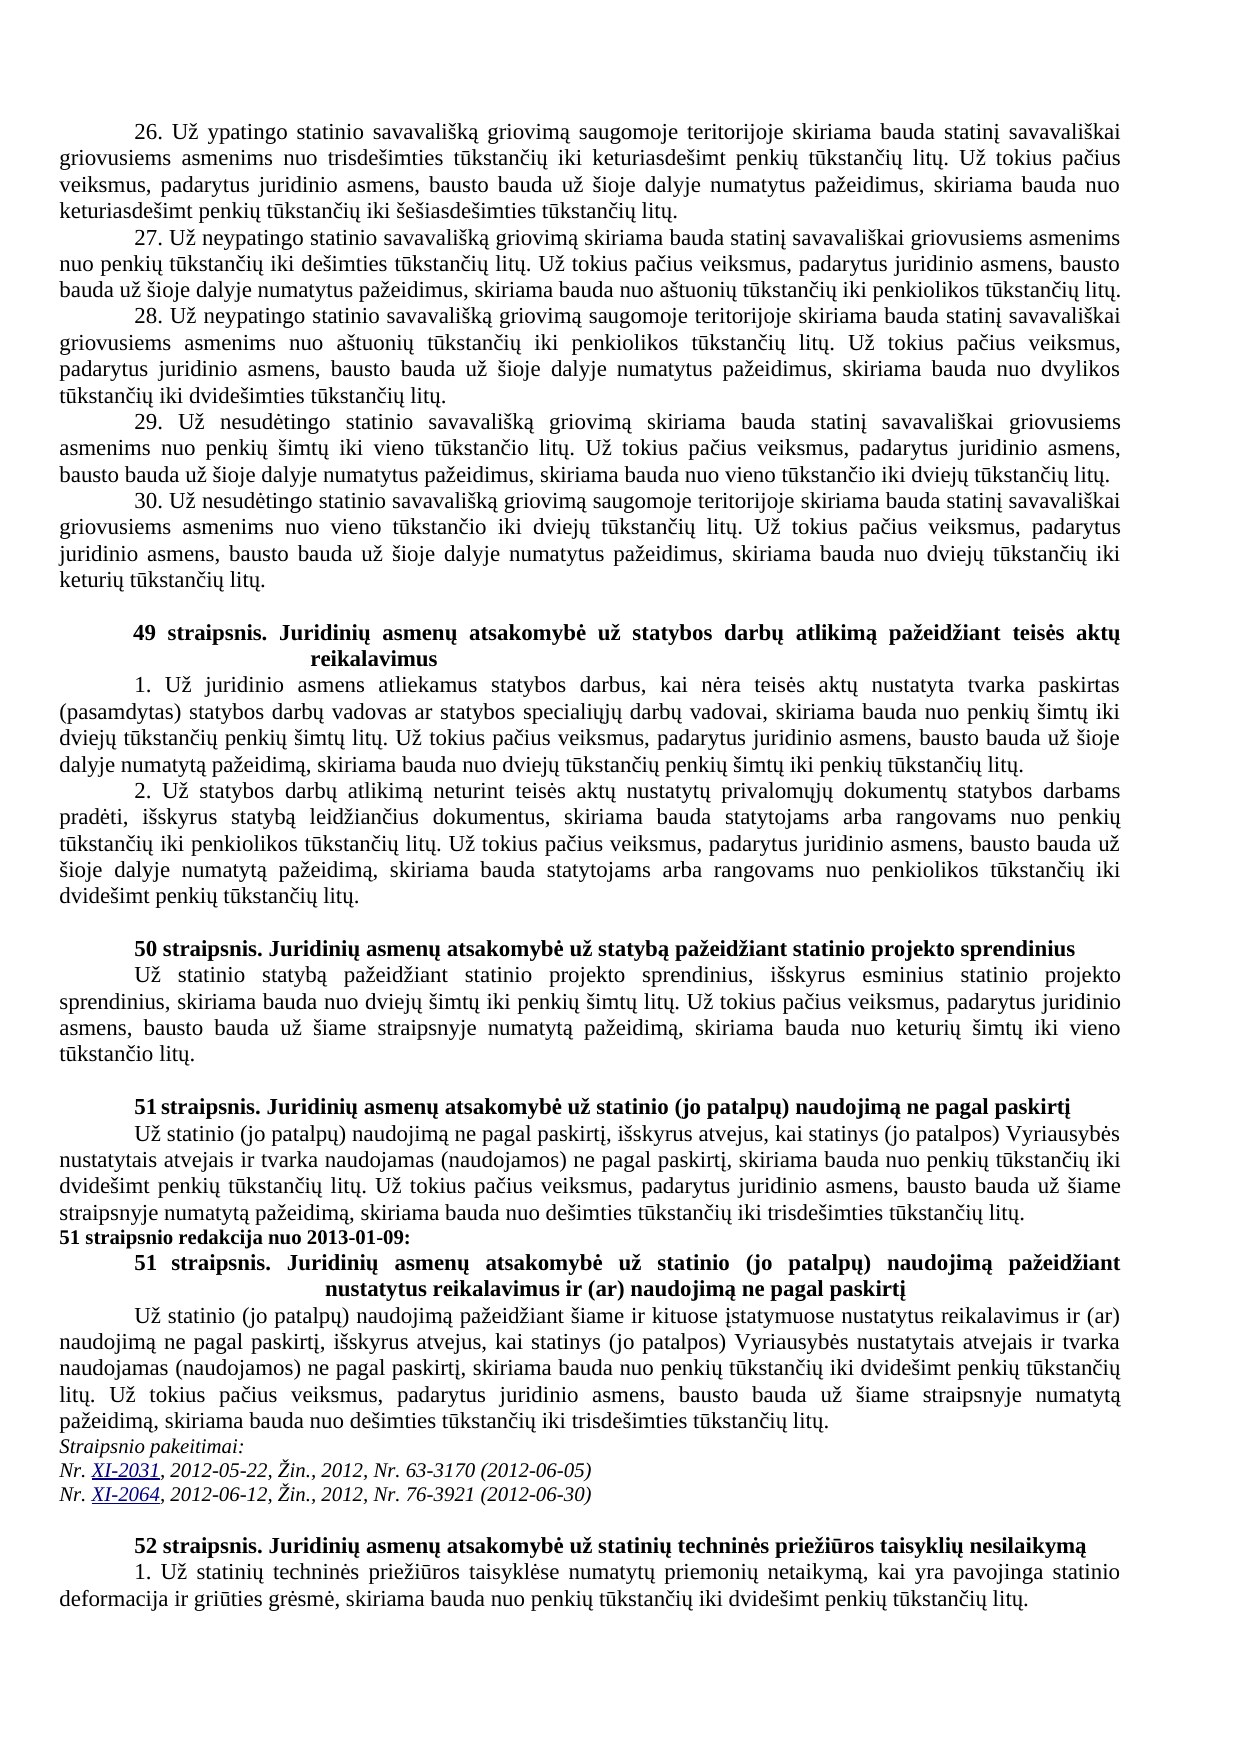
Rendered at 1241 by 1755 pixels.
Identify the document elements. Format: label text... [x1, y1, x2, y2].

text 27. Už neypatingo statinio savavališką griovimą skiriama bauda statinį savavališkai griovusiems asmenims nuo penkių tūkstančių iki dešimties tūkstančių litų. Už tokius pačius veiksmus, padarytus juridinio asmens, bausto bauda už šioje dalyje numatytus pažeidimus, skiriama bauda nuo aštuonių tūkstančių iki penkiolikos tūkstančių litų. [59, 223, 1122, 303]
text 2. Už statybos darbų atlikimą neturint teisės aktų nustatytų privalomųjų dokumentų statybos darbams pradėti, išskyrus statybą leidžiančius dokumentus, skiriama bauda statytojams arba rangovams nuo penkių tūkstančių iki penkiolikos tūkstančių litų. Už tokius pačius veiksmus, padarytus juridinio asmens, bausto bauda už šioje dalyje numatytą pažeidimą, skiriama bauda statytojams arba rangovams nuo penkiolikos tūkstančių iki dvidešimt penkių tūkstančių litų. [59, 777, 1122, 909]
text 30. Už nesudėtingo statinio savavališką griovimą saugomoje teritorijoje skiriama bauda statinį savavališkai griovusiems asmenims nuo vieno tūkstančio iki dviejų tūkstančių litų. Už tokius pačius veiksmus, padarytus juridinio asmens, bausto bauda už šioje dalyje numatytus pažeidimus, skiriama bauda nuo dviejų tūkstančių iki keturių tūkstančių litų. [59, 487, 1122, 592]
text 29. Už nesudėtingo statinio savavališką griovimą skiriama bauda statinį savavališkai griovusiems asmenims nuo penkių šimtų iki vieno tūkstančio litų. Už tokius pačius veiksmus, padarytus juridinio asmens, bausto bauda už šioje dalyje numatytus pažeidimus, skiriama bauda nuo vieno tūkstančio iki dviejų tūkstančių litų. [59, 408, 1122, 487]
text Nr. XI-2031, 2012-05-22, Žin., 2012, Nr. 63-3170 (2012-06-05) [59, 1458, 1122, 1482]
text Už statinio statybą pažeidžiant statinio projekto sprendinius, išskyrus esminius statinio projekto sprendinius, skiriama bauda nuo dviejų šimtų iki penkių šimtų litų. Už tokius pačius veiksmus, padarytus juridinio asmens, bausto bauda už šiame straipsnyje numatytą pažeidimą, skiriama bauda nuo keturių šimtų iki vieno tūkstančio litų. [59, 961, 1122, 1067]
text Nr. XI-2064, 2012-06-12, Žin., 2012, Nr. 76-3921 (2012-06-30) [59, 1482, 1122, 1506]
text 26. Už ypatingo statinio savavališką griovimą saugomoje teritorijoje skiriama bauda statinį savavališkai griovusiems asmenims nuo trisdešimties tūkstančių iki keturiasdešimt penkių tūkstančių litų. Už tokius pačius veiksmus, padarytus juridinio asmens, bausto bauda už šioje dalyje numatytus pažeidimus, skiriama bauda nuo keturiasdešimt penkių tūkstančių iki šešiasdešimties tūkstančių litų. [59, 118, 1122, 223]
text 52 straipsnis. Juridinių asmenų atsakomybė už statinių techninės priežiūros taisyklių nesilaikymą [134, 1532, 1122, 1558]
text 51 straipsnio redakcija nuo 2013-01-09: [59, 1225, 1122, 1249]
text 51 straipsnis. Juridinių asmenų atsakomybė už statinio (jo patalpų) naudojimą ne pagal paskirtį [134, 1093, 1122, 1119]
text Už statinio (jo patalpų) naudojimą ne pagal paskirtį, išskyrus atvejus, kai statinys (jo patalpos) Vyriausybės nustatytais atvejais ir tvarka naudojamas (naudojamos) ne pagal paskirtį, skiriama bauda nuo penkių tūkstančių iki dvidešimt penkių tūkstančių litų. Už tokius pačius veiksmus, padarytus juridinio asmens, bausto bauda už šiame straipsnyje numatytą pažeidimą, skiriama bauda nuo dešimties tūkstančių iki trisdešimties tūkstančių litų. [59, 1119, 1122, 1225]
text Už statinio (jo patalpų) naudojimą pažeidžiant šiame ir kituose įstatymuose nustatytus reikalavimus ir (ar) naudojimą ne pagal paskirtį, išskyrus atvejus, kai statinys (jo patalpos) Vyriausybės nustatytais atvejais ir tvarka naudojamas (naudojamos) ne pagal paskirtį, skiriama bauda nuo penkių tūkstančių iki dvidešimt penkių tūkstančių litų. Už tokius pačius veiksmus, padarytus juridinio asmens, bausto bauda už šiame straipsnyje numatytą pažeidimą, skiriama bauda nuo dešimties tūkstančių iki trisdešimties tūkstančių litų. [59, 1302, 1122, 1433]
text Straipsnio pakeitimai: [59, 1433, 1122, 1458]
text 49 straipsnis. Juridinių asmenų atsakomybė už statybos darbų atlikimą pažeidžiant teisės aktų reikalavimus [133, 619, 1122, 672]
text 1. Už statinių techninės priežiūros taisyklėse numatytų priemonių netaikymą, kai yra pavojinga statinio deformacija ir griūties grėsmė, skiriama bauda nuo penkių tūkstančių iki dvidešimt penkių tūkstančių litų. [59, 1558, 1122, 1611]
text 51 straipsnis. Juridinių asmenų atsakomybė už statinio (jo patalpų) naudojimą pažeidžiant nustatytus reikalavimus ir (ar) naudojimą ne pagal paskirtį [134, 1249, 1122, 1302]
text 1. Už juridinio asmens atliekamus statybos darbus, kai nėra teisės aktų nustatyta tvarka paskirtas (pasamdytas) statybos darbų vadovas ar statybos specialiųjų darbų vadovai, skiriama bauda nuo penkių šimtų iki dviejų tūkstančių penkių šimtų litų. Už tokius pačius veiksmus, padarytus juridinio asmens, bausto bauda už šioje dalyje numatytą pažeidimą, skiriama bauda nuo dviejų tūkstančių penkių šimtų iki penkių tūkstančių litų. [59, 672, 1122, 777]
text 28. Už neypatingo statinio savavališką griovimą saugomoje teritorijoje skiriama bauda statinį savavališkai griovusiems asmenims nuo aštuonių tūkstančių iki penkiolikos tūkstančių litų. Už tokius pačius veiksmus, padarytus juridinio asmens, bausto bauda už šioje dalyje numatytus pažeidimus, skiriama bauda nuo dvylikos tūkstančių iki dvidešimties tūkstančių litų. [59, 303, 1122, 408]
text 50 straipsnis. Juridinių asmenų atsakomybė už statybą pažeidžiant statinio projekto sprendinius [134, 935, 1122, 961]
